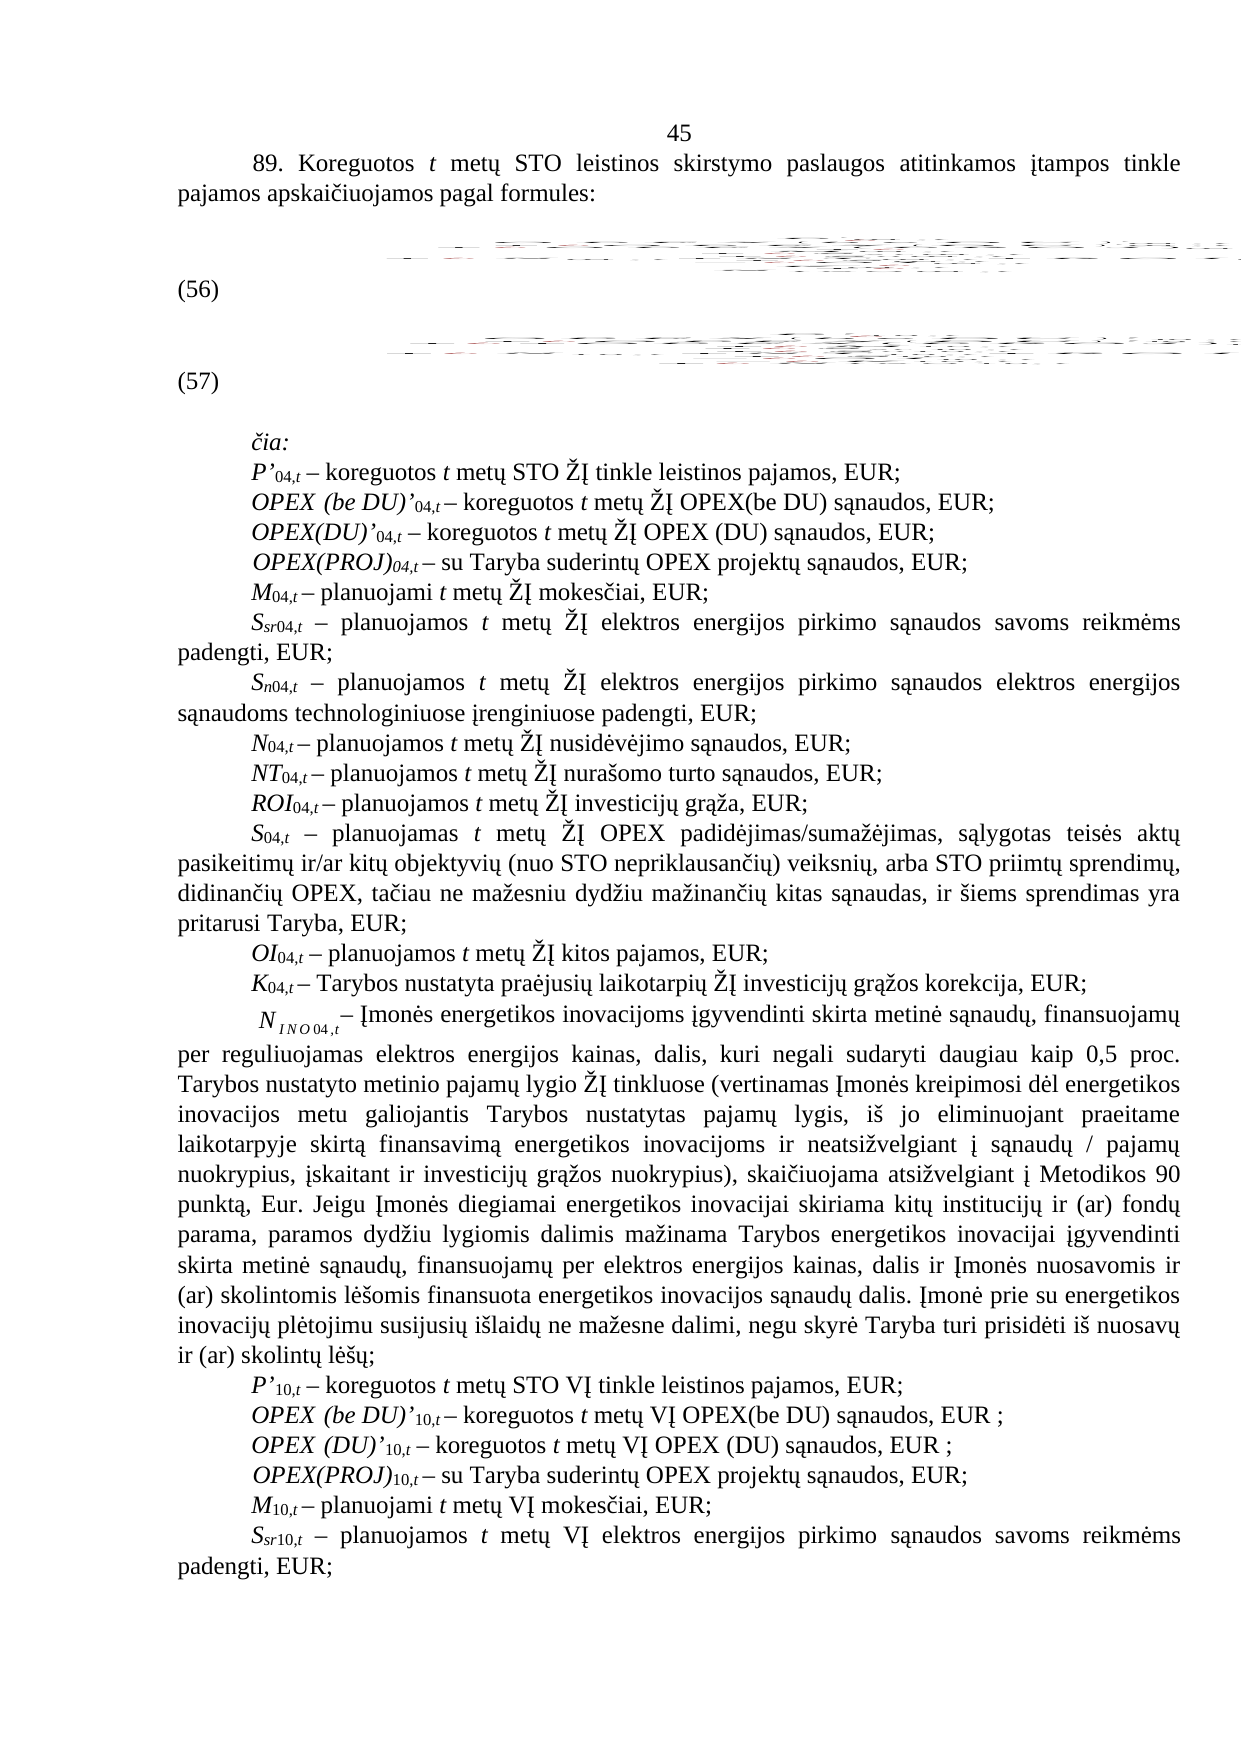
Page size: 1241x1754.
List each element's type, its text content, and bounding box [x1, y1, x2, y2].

text M10,t – planuojami t metų VĮ mokesčiai, EUR; [177, 1491, 1181, 1519]
text Sn04,t – planuojamos t metų ŽĮ elektros energijos pirkimo sąnaudos elektros energijos sąnaudoms technologiniuose įrenginiuose padengti, EUR; [177, 667, 1181, 726]
text (56) [177, 238, 1181, 302]
text OI04,t – planuojamos t metų ŽĮ kitos pajamos, EUR; [177, 938, 1181, 967]
text OPEX (be DU)’04,t – koreguotos t metų ŽĮ OPEX(be DU) sąnaudos, EUR; [177, 487, 1181, 516]
text Ssr10,t – planuojamos t metų VĮ elektros energijos pirkimo sąnaudos savoms reikmėms padengti, EUR; [177, 1521, 1181, 1579]
text P’04,t – koreguotos t metų STO ŽĮ tinkle leistinos pajamos, EUR; [177, 457, 1181, 486]
text OPEX(PROJ)04,t – su Taryba suderintų OPEX projektų sąnaudos, EUR; [177, 547, 1181, 576]
text OPEX (DU)’10,t – koreguotos t metų VĮ OPEX (DU) sąnaudos, EUR ; [177, 1430, 1181, 1459]
text K04,t – Tarybos nustatyta praėjusių laikotarpių ŽĮ investicijų grąžos korekcija, EUR; [177, 968, 1181, 997]
text 89. Koreguotos t metų STO leistinos skirstymo paslaugos atitinkamos įtampos tinkle pajamos apskaičiuojamos pagal formules: [177, 148, 1181, 206]
text OPEX(DU)’04,t – koreguotos t metų ŽĮ OPEX (DU) sąnaudos, EUR; [177, 517, 1181, 546]
text OPEX(PROJ)10,t – su Taryba suderintų OPEX projektų sąnaudos, EUR; [177, 1460, 1181, 1489]
text (57) [177, 334, 1181, 395]
text Ssr04,t – planuojamos t metų ŽĮ elektros energijos pirkimo sąnaudos savoms reikmėms padengti, EUR; [177, 607, 1181, 666]
text M04,t – planuojami t metų ŽĮ mokesčiai, EUR; [177, 577, 1181, 606]
text P’10,t – koreguotos t metų STO VĮ tinkle leistinos pajamos, EUR; [177, 1370, 1181, 1399]
text – Įmonės energetikos inovacijoms įgyvendinti skirta metinė sąnaudų, finansuojamų per reguliuojamas elektros energijos kainas, dalis, kuri negali sudaryti daugiau kaip 0,5 proc. Tarybos nustatyto metinio pajamų lygio ŽĮ tinkluose (vertinamas Įmonės kreipimosi dėl energetikos inovacijos metu galiojantis Tarybos nustatytas pajamų lygis, iš jo eliminuojant praeitame laikotarpyje skirtą finansavimą energetikos inovacijoms ir neatsižvelgiant į sąnaudų / pajamų nuokrypius, įskaitant ir investicijų grąžos nuokrypius), skaičiuojama atsižvelgiant į Metodikos 90 punktą, Eur. Jeigu Įmonės diegiamai energetikos inovacijai skiriama kitų institucijų ir (ar) fondų parama, paramos dydžiu lygiomis dalimis mažinama Tarybos energetikos inovacijai įgyvendinti skirta metinė sąnaudų, finansuojamų per elektros energijos kainas, dalis ir Įmonės nuosavomis ir (ar) skolintomis lėšomis finansuota energetikos inovacijos sąnaudų dalis. Įmonė prie su energetikos inovacijų plėtojimu susijusių išlaidų ne mažesne dalimi, negu skyrė Taryba turi prisidėti iš nuosavų ir (ar) skolintų lėšų; [177, 999, 1181, 1369]
text OPEX (be DU)’10,t – koreguotos t metų VĮ OPEX(be DU) sąnaudos, EUR ; [177, 1400, 1181, 1429]
text čia: [177, 427, 1181, 455]
text ROI04,t – planuojamos t metų ŽĮ investicijų grąža, EUR; [177, 788, 1181, 817]
text NT04,t – planuojamos t metų ŽĮ nurašomo turto sąnaudos, EUR; [177, 758, 1181, 787]
text N04,t – planuojamos t metų ŽĮ nusidėvėjimo sąnaudos, EUR; [177, 728, 1181, 756]
text S04,t – planuojamas t metų ŽĮ OPEX padidėjimas/sumažėjimas, sąlygotas teisės aktų pasikeitimų ir/ar kitų objektyvių (nuo STO nepriklausančių) veiksnių, arba STO priimtų sprendimų, didinančių OPEX, tačiau ne mažesniu dydžiu mažinančių kitas sąnaudas, ir šiems sprendimas yra pritarusi Taryba, EUR; [177, 818, 1181, 937]
